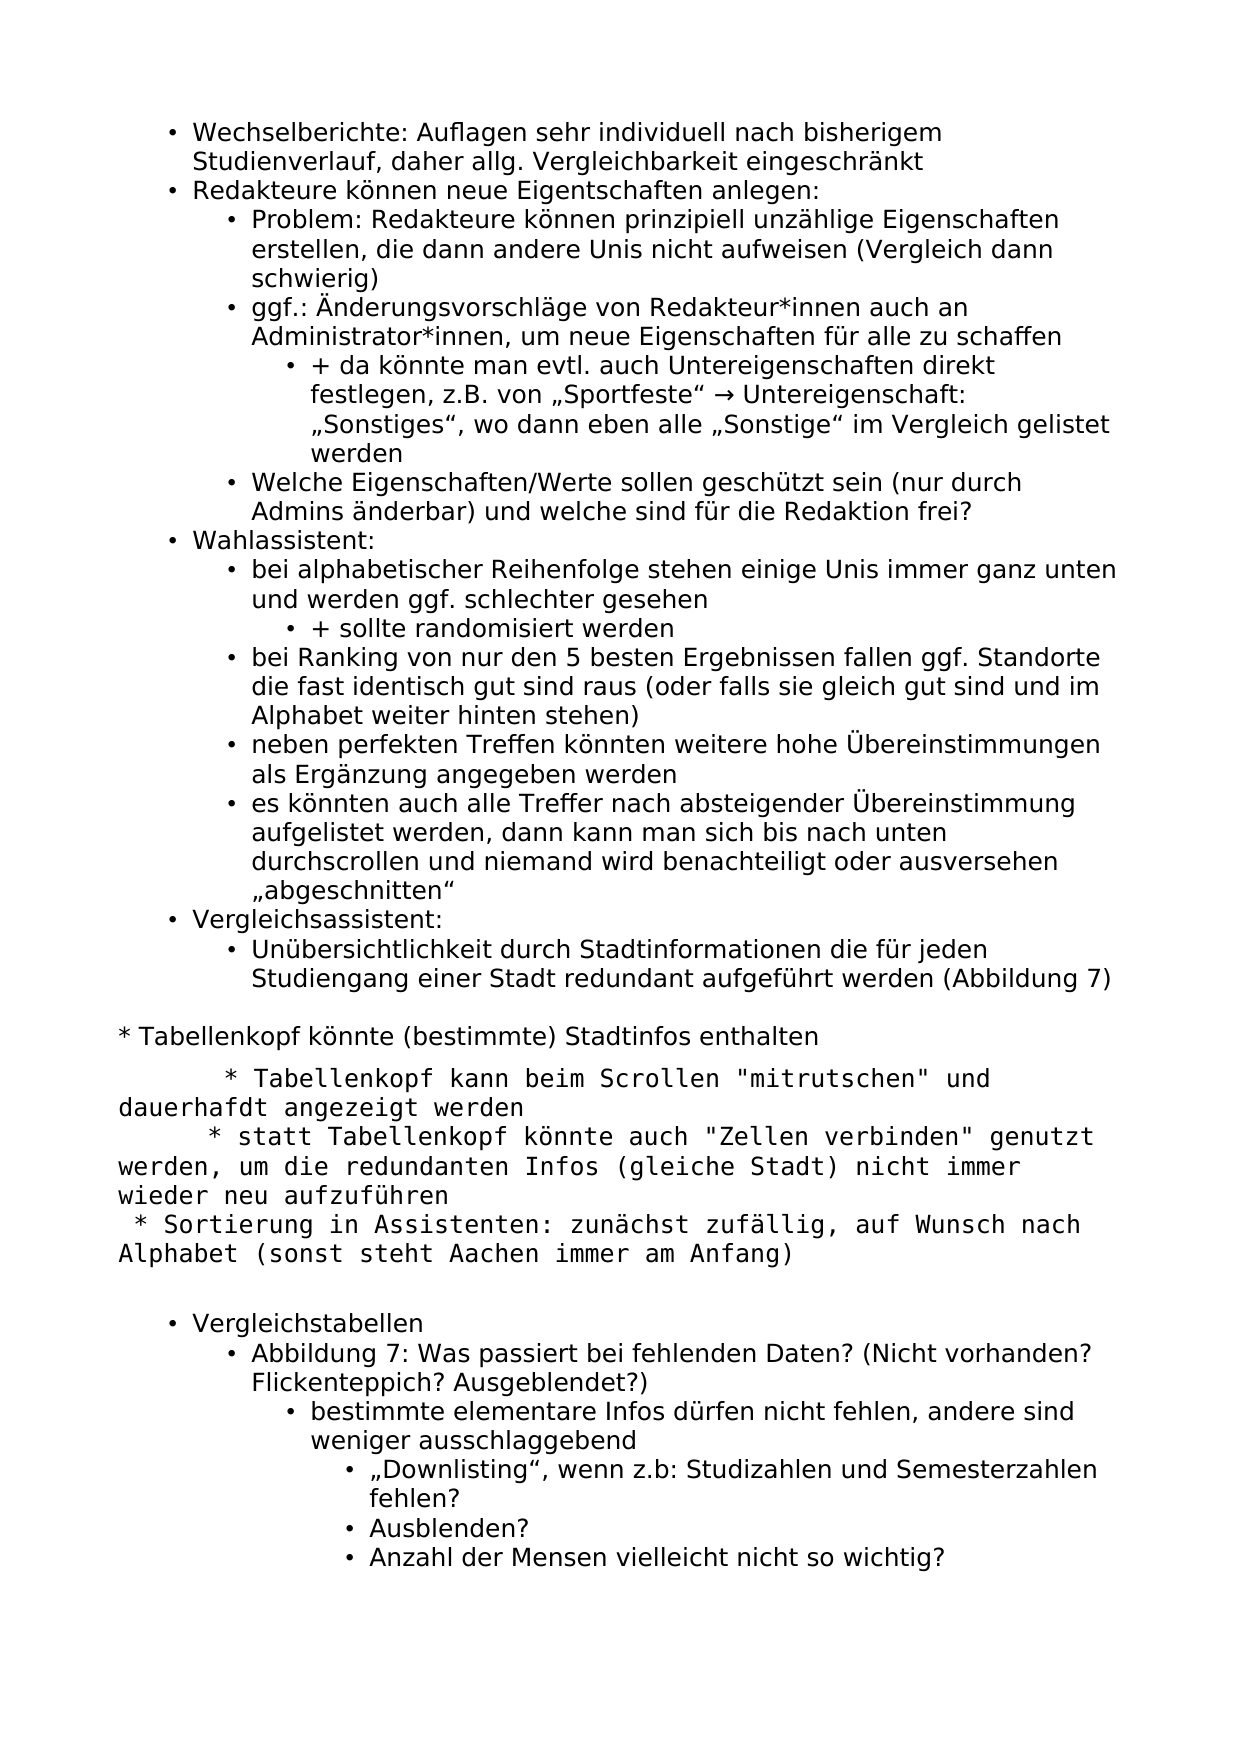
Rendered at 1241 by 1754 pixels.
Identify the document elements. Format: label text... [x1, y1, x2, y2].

list + sollte randomisiert werden [295, 614, 1122, 643]
list bestimmte elementare Infos dürfen nicht fehlen, andere sind weniger ausschlaggebend [295, 1397, 1122, 1456]
list Problem: Redakteure können prinzipiell unzählige Eigenschaften erstellen, die dann andere Unis nicht aufweisen (Vergleich dann schwierig) [236, 206, 1122, 293]
list bei alphabetischer Reihenfolge stehen einige Unis immer ganz unten und werden ggf. schlechter gesehen [236, 556, 1122, 614]
list Wechselberichte: Auflagen sehr individuell nach bisherigem Studienverlauf, daher allg. Vergleichbarkeit eingeschränkt [177, 118, 1122, 176]
list + da könnte man evtl. auch Untereigenschaften direkt festlegen, z.B. von „Sportfeste“ → Untereigenschaft: „Sonstiges“, wo dann eben alle „Sonstige“ im Vergleich gelistet werden [295, 351, 1122, 468]
list neben perfekten Treffen könnten weitere hohe Übereinstimmungen als Ergänzung angegeben werden [236, 731, 1122, 789]
list Anzahl der Mensen vielleicht nicht so wichtig? [354, 1543, 1122, 1572]
text * Tabellenkopf kann beim Scrollen "mitrutschen" und dauerhafdt angezeigt werden * statt Tabellenkopf könnte auch "Zellen verbinden" genutzt werden, um die redundanten Infos (gleiche Stadt) nicht immer wieder neu aufzuführen * Sortierung in Assistenten: zunächst zufällig, auf Wunsch nach Alphabet (sonst steht Aachen immer am Anfang) [118, 1064, 1122, 1268]
list Unübersichtlichkeit durch Stadtinformationen die für jeden Studiengang einer Stadt redundant aufgeführt werden (Abbildung 7) [236, 935, 1122, 993]
list Abbildung 7: Was passiert bei fehlenden Daten? (Nicht vorhanden? Flickenteppich? Ausgeblendet?) [236, 1339, 1122, 1397]
list Redakteure können neue Eigentschaften anlegen: [177, 176, 1122, 206]
text * Tabellenkopf könnte (bestimmte) Stadtinfos enthalten [118, 1023, 1122, 1052]
list Ausblenden? [354, 1514, 1122, 1543]
list Vergleichstabellen [177, 1310, 1122, 1339]
list Welche Eigenschaften/Werte sollen geschützt sein (nur durch Admins änderbar) und welche sind für die Redaktion frei? [236, 468, 1122, 526]
list bei Ranking von nur den 5 besten Ergebnissen fallen ggf. Standorte die fast identisch gut sind raus (oder falls sie gleich gut sind und im Alphabet weiter hinten stehen) [236, 643, 1122, 731]
list Wahlassistent: [177, 526, 1122, 556]
list „Downlisting“, wenn z.b: Studizahlen und Semesterzahlen fehlen? [354, 1456, 1122, 1514]
list ggf.: Änderungsvorschläge von Redakteur*innen auch an Administrator*innen, um neue Eigenschaften für alle zu schaffen [236, 293, 1122, 351]
list Vergleichsassistent: [177, 906, 1122, 935]
list es könnten auch alle Treffer nach absteigender Übereinstimmung aufgelistet werden, dann kann man sich bis nach unten durchscrollen und niemand wird benachteiligt oder ausversehen „abgeschnitten“ [236, 789, 1122, 906]
